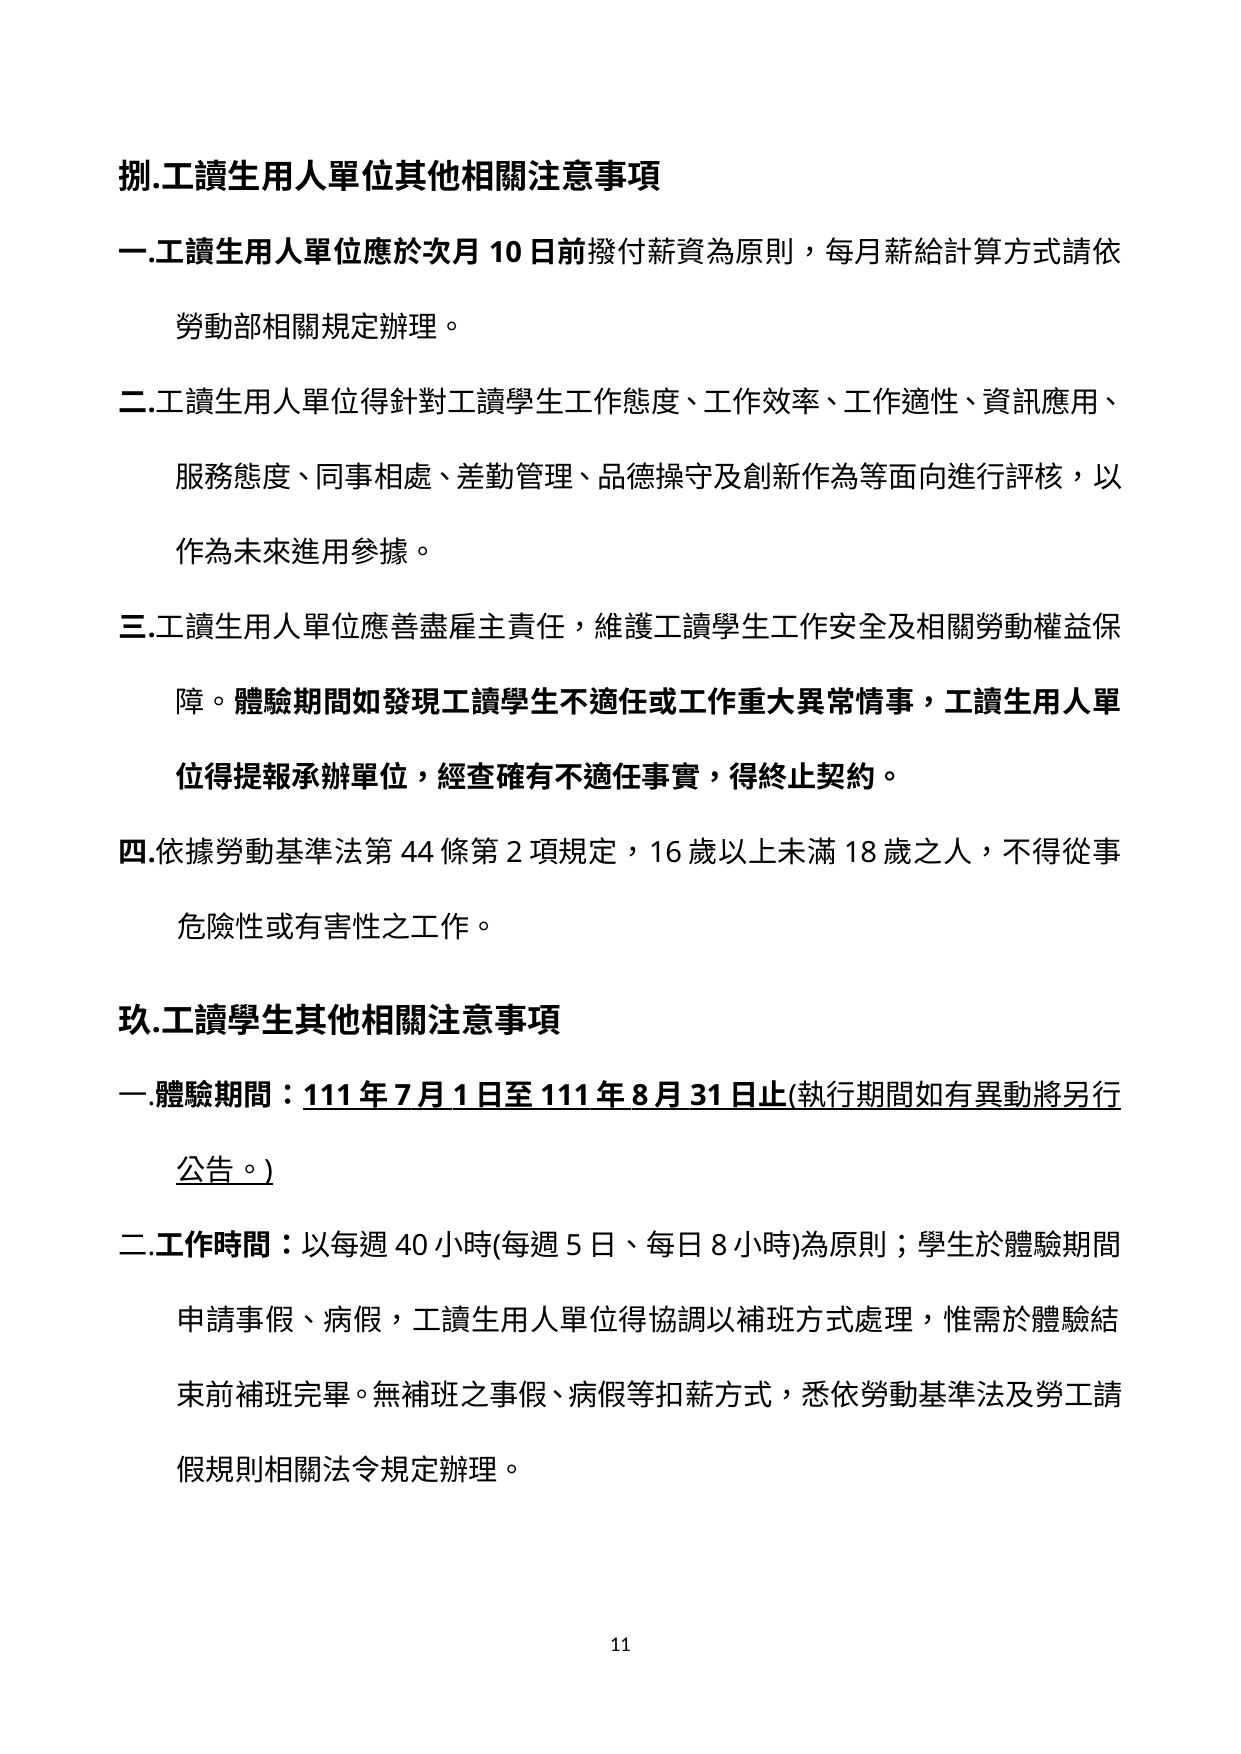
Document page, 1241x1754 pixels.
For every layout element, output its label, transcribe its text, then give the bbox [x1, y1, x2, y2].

list 工作時間：以每週40小時(每週5日、每日8小時)為原則；學生於體驗期間申請事假、病假，工讀生用人單位得協調以補班方式處理，惟需於體驗結束前補班完畢。無補班之事假、病假等扣薪方式，悉依勞動基準法及勞工請假規則相關法令規定辦理。 [118, 1206, 1122, 1506]
list 體驗期間：111年7月1日至111年8月31日止(執行期間如有異動將另行公告。) [118, 1056, 1122, 1206]
list 依據勞動基準法第44條第2項規定，16歲以上未滿18歲之人，不得從事危險性或有害性之工作。 [118, 812, 1122, 962]
list 工讀生用人單位應於次月10日前撥付薪資為原則，每月薪給計算方式請依勞動部相關規定辦理。 [118, 212, 1122, 362]
list 工讀生用人單位得針對工讀學生工作態度、工作效率、工作適性、資訊應用、服務態度、同事相處、差勤管理、品德操守及創新作為等面向進行評核，以作為未來進用參據。 [118, 362, 1122, 587]
list 工讀學生其他相關注意事項 [118, 981, 1122, 1056]
list 工讀生用人單位應善盡雇主責任，維護工讀學生工作安全及相關勞動權益保障。體驗期間如發現工讀學生不適任或工作重大異常情事，工讀生用人單位得提報承辦單位，經查確有不適任事實，得終止契約。 [118, 587, 1122, 812]
list 工讀生用人單位其他相關注意事項 [118, 137, 1122, 212]
